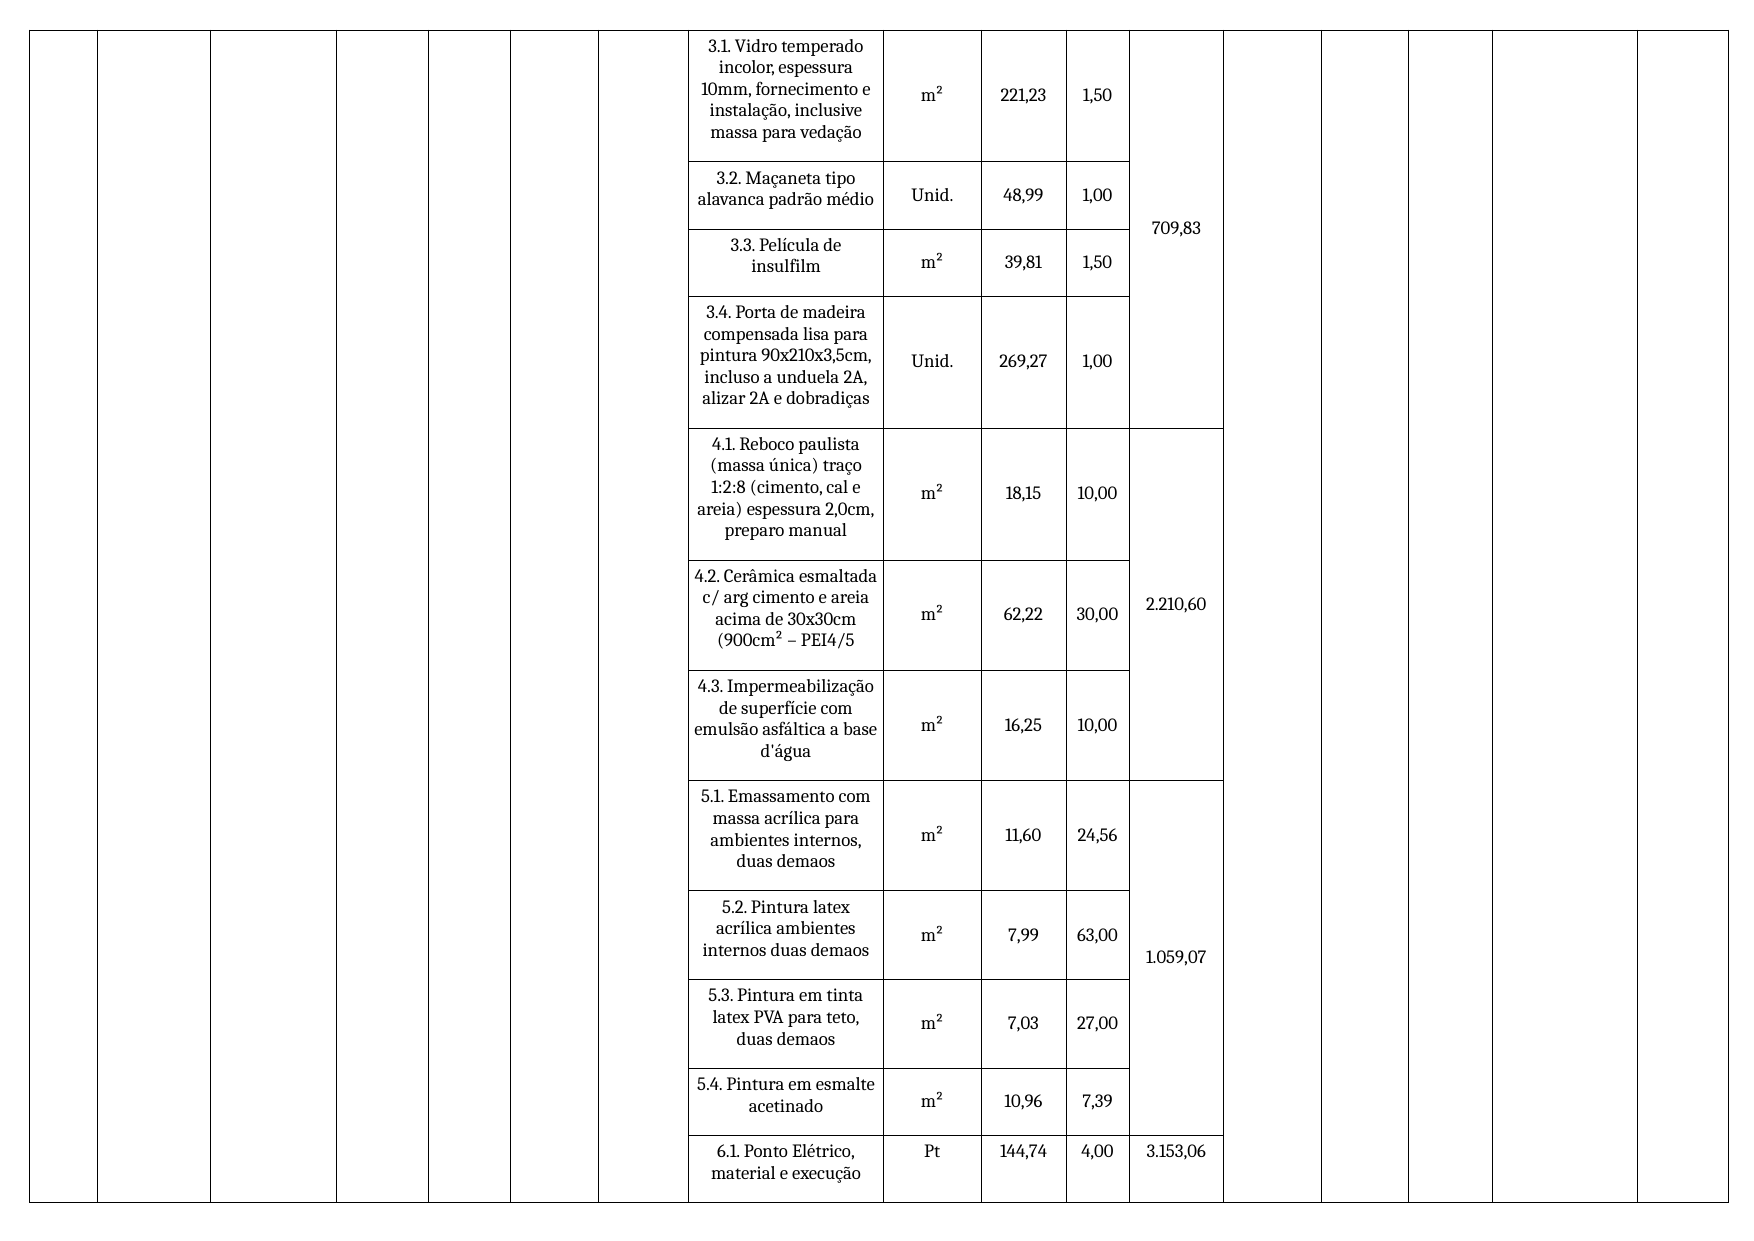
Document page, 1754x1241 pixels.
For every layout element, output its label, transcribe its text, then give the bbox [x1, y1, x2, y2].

table_cell [1224, 31, 1321, 1202]
table_cell 144,74 [982, 1136, 1066, 1202]
table_cell 10,00 [1067, 671, 1129, 780]
table_cell 7,39 [1067, 1069, 1129, 1135]
table_cell 11,60 [982, 781, 1066, 890]
table_cell 3.4. Porta de madeira compensada lisa para pintura 90x210x3,5cm, incluso a unduela 2A, alizar 2A e dobradiças [689, 297, 883, 428]
table_cell - [1493, 31, 1637, 1202]
table_cell m² [884, 1069, 981, 1135]
table_cell 30,00 [1067, 561, 1129, 670]
table_cell 5.4. Pintura em esmalte acetinado [689, 1069, 883, 1135]
table_cell 269,27 [982, 297, 1066, 428]
table_cell 1,00 [1067, 162, 1129, 228]
table_cell m² [884, 429, 981, 559]
table_cell 6.1. Ponto Elétrico, material e execução [689, 1136, 883, 1202]
table_cell 7,99 [982, 891, 1066, 979]
table_cell 4.3. Impermeabilização de superfície com emulsão asfáltica a base d'água [689, 671, 883, 780]
table_cell 3.153,06 [1130, 1136, 1223, 1202]
table_cell 4,00 [1067, 1136, 1129, 1202]
table_cell Unid. [884, 297, 981, 428]
table_cell 5.1. Emassamento com massa acrílica para ambientes internos, duas demaos [689, 781, 883, 890]
table_cell m² [884, 781, 981, 890]
table_cell [1409, 31, 1492, 1202]
table_cell m² [884, 671, 981, 780]
table_cell m² [884, 31, 981, 161]
table_cell 3.3. Película de insulfilm [689, 230, 883, 296]
table_cell 221,23 [982, 31, 1066, 161]
table_cell 10,96 [982, 1069, 1066, 1135]
table_cell 1,00 [1067, 297, 1129, 428]
table_cell [1322, 31, 1408, 1202]
table_cell 1,50 [1067, 31, 1129, 161]
table_cell 2.210,60 [1130, 429, 1223, 780]
table_cell [511, 31, 598, 1202]
table_cell m² [884, 230, 981, 296]
table_cell 1.059,07 [1130, 781, 1223, 1135]
table_cell 62,22 [982, 561, 1066, 670]
table_cell 3.1. Vidro temperado incolor, espessura 10mm, fornecimento e instalação, inclusive massa para vedação [689, 31, 883, 161]
table_cell 48,99 [982, 162, 1066, 228]
table_cell 7,03 [982, 980, 1066, 1068]
table_cell 4.1. Reboco paulista (massa única) traço 1:2:8 (cimento, cal e areia) espessura 2,0cm, preparo manual [689, 429, 883, 559]
table_cell 16,25 [982, 671, 1066, 780]
table_cell m² [884, 891, 981, 979]
table_cell Pt [884, 1136, 981, 1202]
table_cell Unid. [884, 162, 981, 228]
table_cell m² [884, 561, 981, 670]
table_cell [98, 31, 210, 1202]
table_cell [337, 31, 428, 1202]
table_cell 27,00 [1067, 980, 1129, 1068]
table_cell 5.2. Pintura latex acrílica ambientes internos duas demaos [689, 891, 883, 979]
table_cell 18,15 [982, 429, 1066, 559]
table_cell [599, 31, 688, 1202]
table_cell 3.2. Maçaneta tipo alavanca padrão médio [689, 162, 883, 228]
table_cell [429, 31, 510, 1202]
table_cell [1638, 31, 1728, 1202]
table_cell 1,50 [1067, 230, 1129, 296]
table_cell 63,00 [1067, 891, 1129, 979]
table_cell [211, 31, 336, 1202]
table_cell m² [884, 980, 981, 1068]
table_cell [30, 31, 97, 1202]
table_cell 5.3. Pintura em tinta latex PVA para teto, duas demaos [689, 980, 883, 1068]
table_cell 39,81 [982, 230, 1066, 296]
table_cell 709,83 [1130, 31, 1223, 428]
table_cell 24,56 [1067, 781, 1129, 890]
table_cell 4.2. Cerâmica esmaltada c/ arg cimento e areia acima de 30x30cm (900cm² – PEI4/5 [689, 561, 883, 670]
table_cell 10,00 [1067, 429, 1129, 559]
